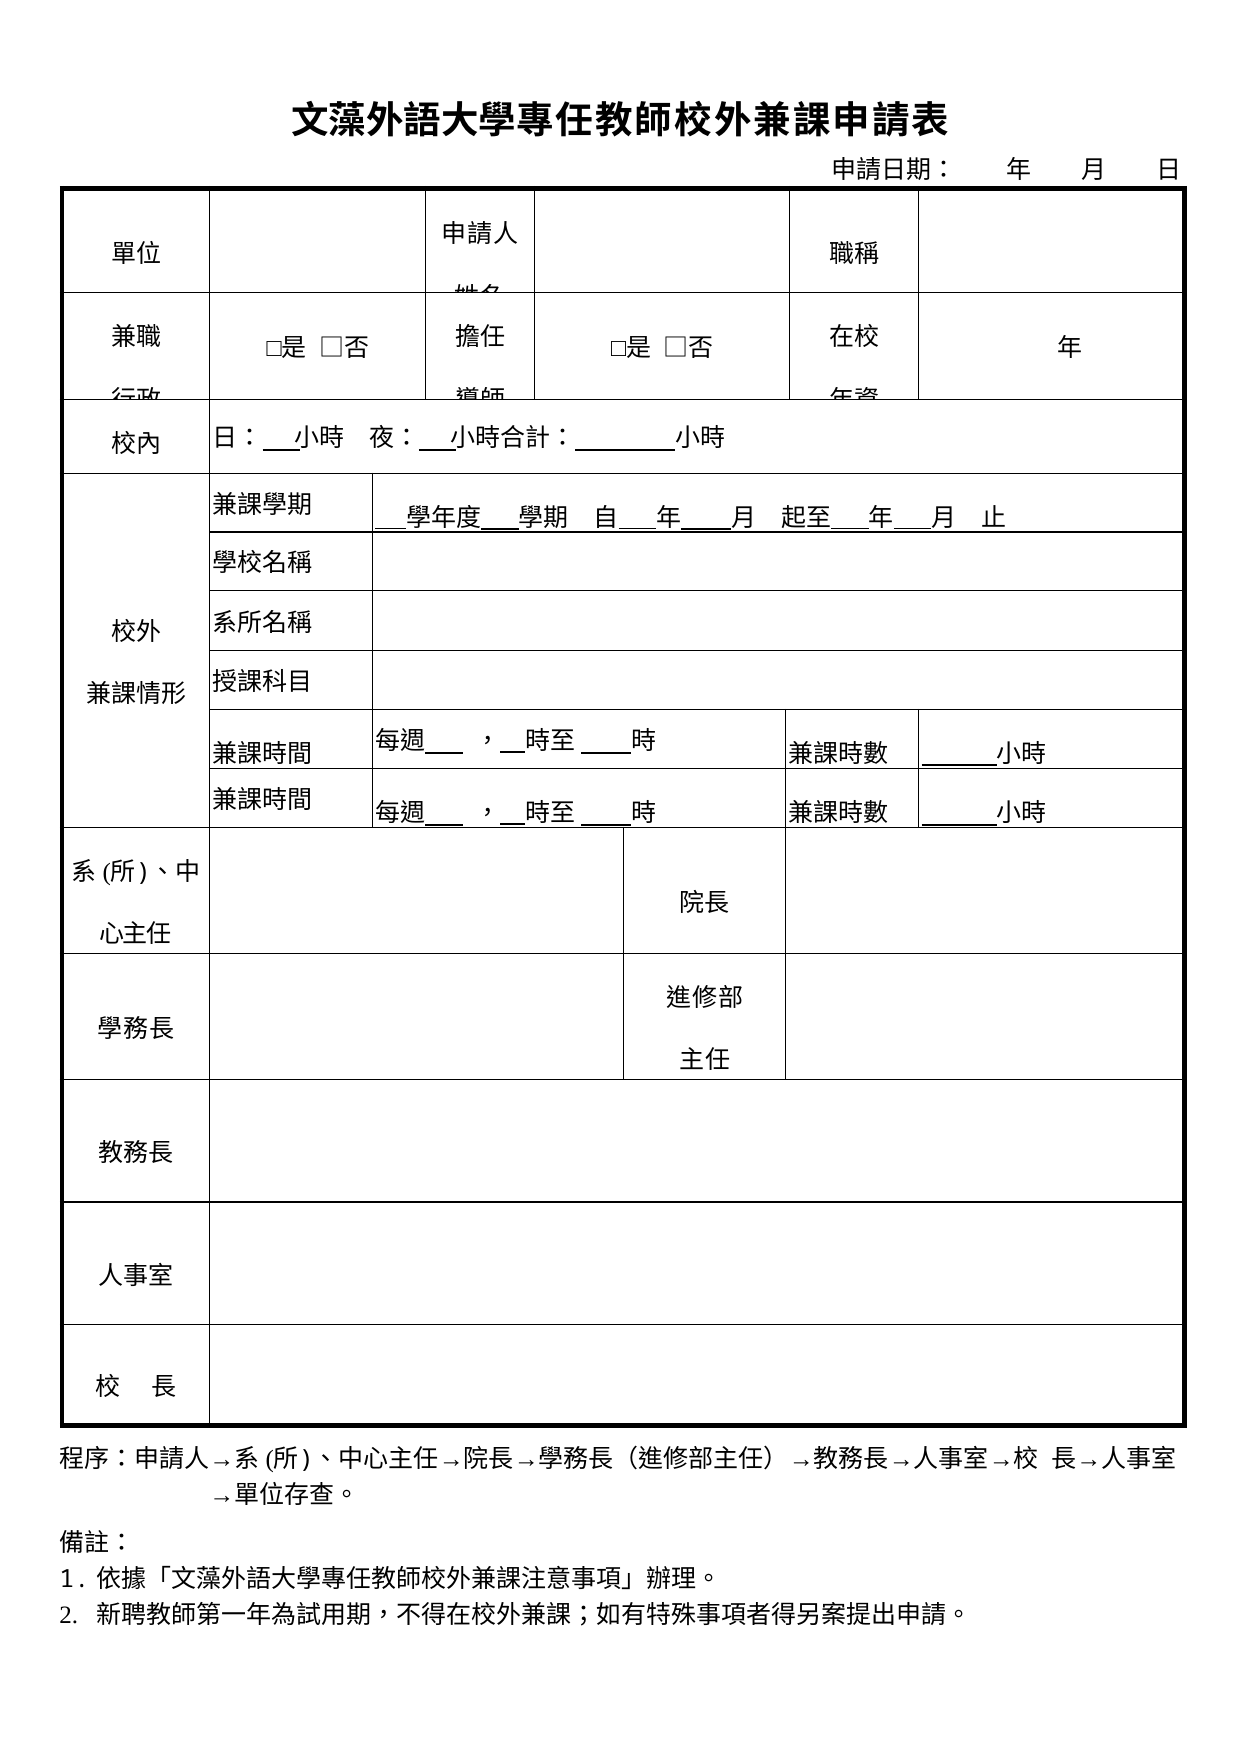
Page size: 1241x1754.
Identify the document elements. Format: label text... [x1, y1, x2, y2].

table_cell [373, 533, 1182, 589]
table_cell 兼課時數 [786, 769, 918, 827]
table_header 單位 [64, 191, 209, 292]
table_header 申請人姓名 [426, 191, 534, 292]
table_cell [786, 954, 1182, 1079]
table_header [919, 191, 1182, 292]
table_cell 學務長 [64, 954, 209, 1079]
table_cell 教務長 [64, 1080, 209, 1201]
list 新聘教師第一年為試用期，不得在校外兼課；如有特殊事項者得另案提出申請。 [59, 1595, 1181, 1631]
table_header [210, 191, 425, 292]
table_cell [210, 1080, 1182, 1201]
table_cell 校外 兼課情形 [64, 474, 209, 827]
text 程序：申請人→系 (所)、中心主任→院長→學務長（進修部主任）→教務長→人事室→校 長→人事室→單位存查。 [59, 1439, 1181, 1511]
text 申請日期： 年 月 日 [59, 149, 1181, 186]
table_cell □是 □否 [210, 293, 425, 398]
table_cell 兼課時數 [786, 710, 918, 768]
table_cell 每週 ， 時至 時 [373, 710, 785, 768]
table_cell 進修部 主任 [624, 954, 785, 1079]
table_cell [210, 954, 623, 1079]
table_cell [210, 1325, 1182, 1423]
table_header 職稱 [790, 191, 918, 292]
table_cell 兼課時間 [210, 769, 372, 827]
text 備註： [59, 1522, 1181, 1559]
table_cell 系 (所)、中心主任 [64, 828, 209, 953]
table_cell 日： 小時 夜： 小時合計： 小時 [210, 400, 1182, 472]
table_cell [210, 828, 623, 953]
table_cell [786, 828, 1182, 953]
table_cell 系所名稱 [210, 591, 372, 650]
table_cell 學校名稱 [210, 533, 372, 589]
table_cell 院長 [624, 828, 785, 953]
list 依據「文藻外語大學專任教師校外兼課注意事項」辦理。 [59, 1559, 1181, 1595]
table_cell 小時 [919, 710, 1182, 768]
table_cell 在校 年資 [790, 293, 918, 398]
table_cell 擔任 導師 [426, 293, 534, 398]
table_cell 人事室 [64, 1203, 209, 1324]
table_cell 學年度 學期 自 年 月 起至 年 月 止 [373, 474, 1182, 531]
table_cell 年 [919, 293, 1182, 398]
table_cell [210, 1203, 1182, 1324]
table_cell 校 長 [64, 1325, 209, 1423]
table_cell [373, 591, 1182, 650]
table_cell 小時 [919, 769, 1182, 827]
table_cell 每週 ， 時至 時 [373, 769, 785, 827]
table_cell [373, 651, 1182, 709]
table_cell 兼職 行政 [64, 293, 209, 398]
table_cell 兼課時間 [210, 710, 372, 768]
table_header [535, 191, 789, 292]
text 文藻外語大學專任教師校外兼課申請表 [59, 76, 1181, 138]
table_cell 授課科目 [210, 651, 372, 709]
table_cell □是 □否 [535, 293, 789, 398]
table_cell 校內 授課時數 [64, 400, 209, 472]
table_cell 兼課學期 [210, 474, 372, 531]
